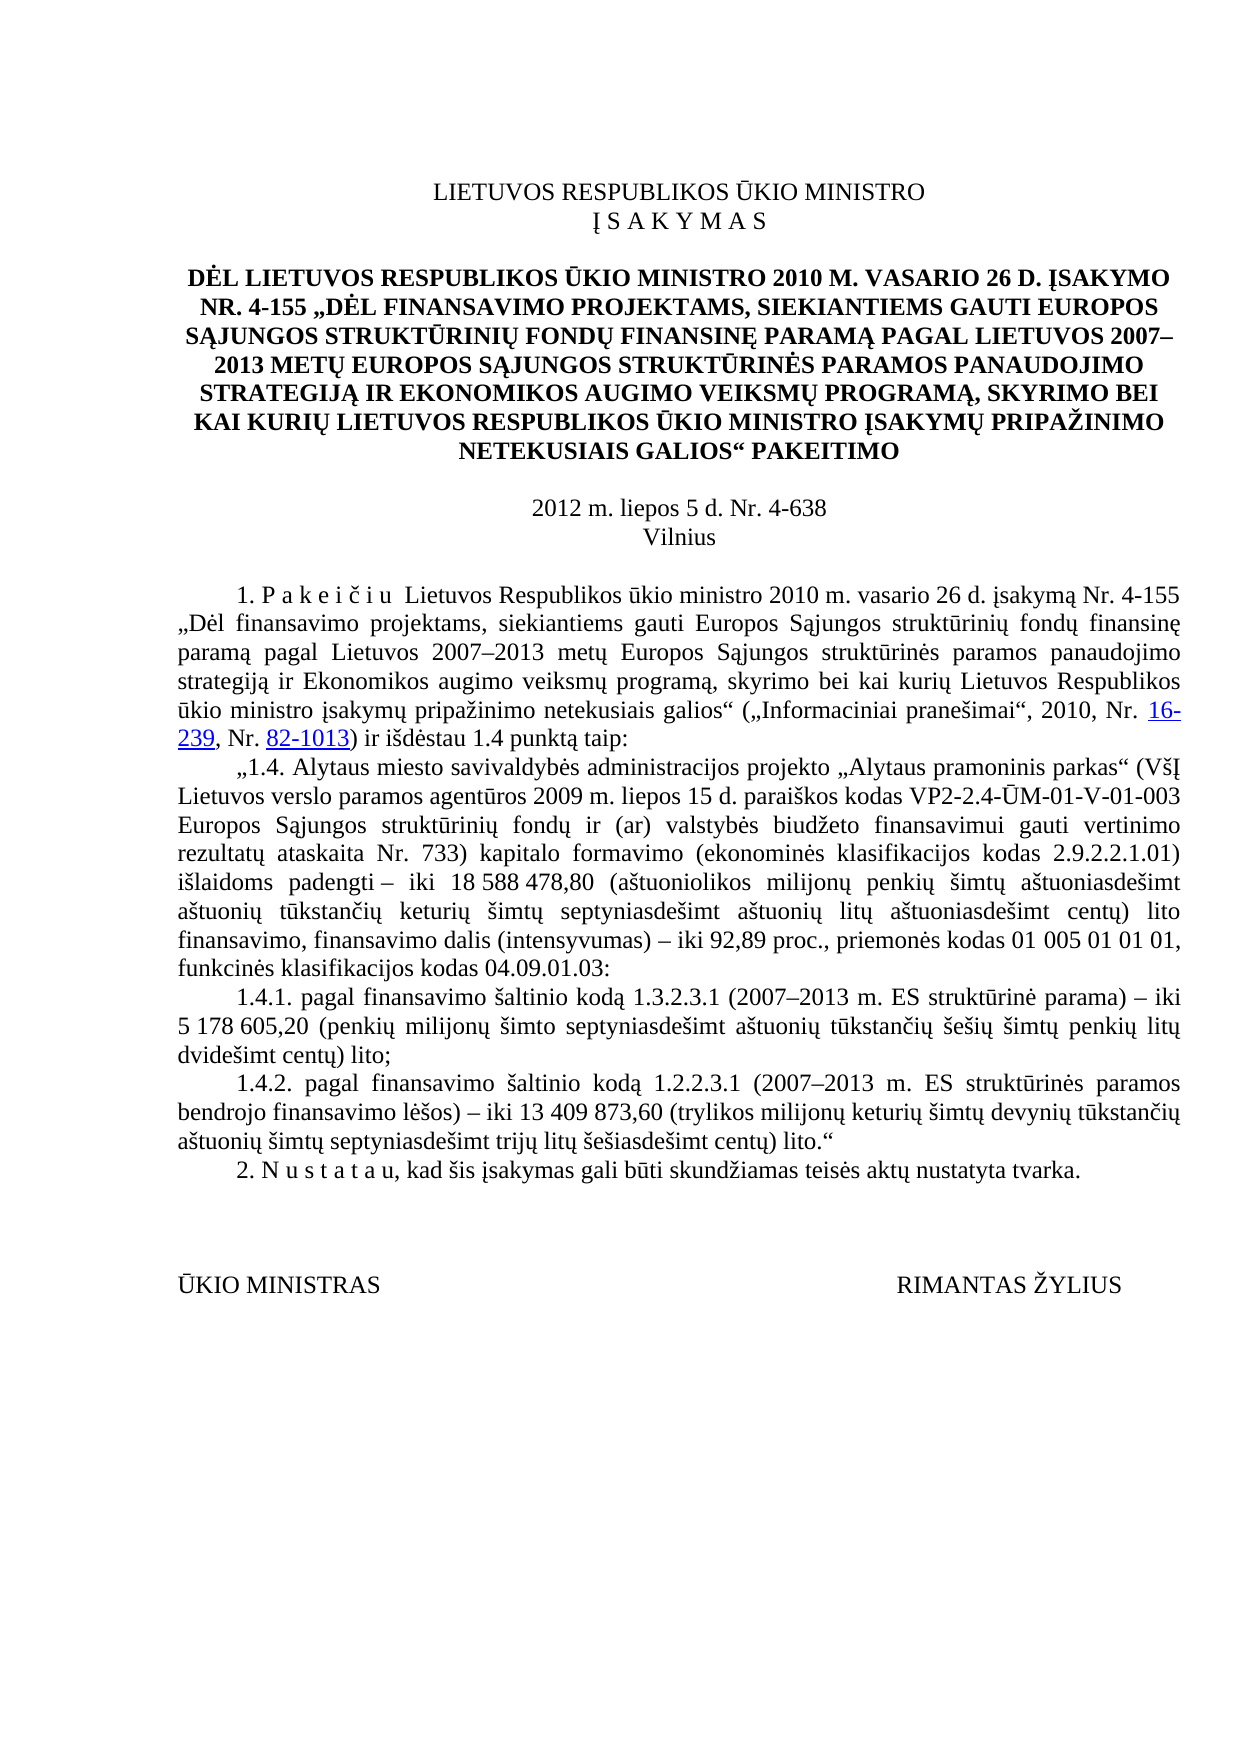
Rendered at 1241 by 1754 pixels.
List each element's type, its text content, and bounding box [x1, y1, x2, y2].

text Vilnius [177, 522, 1181, 551]
text „1.4. Alytaus miesto savivaldybės administracijos projekto „Alytaus pramoninis parkas“ (VšĮ Lietuvos verslo paramos agentūros 2009 m. liepos 15 d. paraiškos kodas VP2-2.4-ŪM-01-V-01-003 Europos Sąjungos struktūrinių fondų ir (ar) valstybės biudžeto finansavimui gauti vertinimo rezultatų ataskaita Nr. 733) kapitalo formavimo (ekonominės klasifikacijos kodas 2.9.2.2.1.01) išlaidoms padengti – iki 18 588 478,80 (aštuoniolikos milijonų penkių šimtų aštuoniasdešimt aštuonių tūkstančių keturių šimtų septyniasdešimt aštuonių litų aštuoniasdešimt centų) lito finansavimo, finansavimo dalis (intensyvumas) – iki 92,89 proc., priemonės kodas 01 005 01 01 01, funkcinės klasifikacijos kodas 04.09.01.03: [177, 752, 1181, 982]
text 1. P a k e i č i u Lietuvos Respublikos ūkio ministro 2010 m. vasario 26 d. įsakymą Nr. 4-155 „Dėl finansavimo projektams, siekiantiems gauti Europos Sąjungos struktūrinių fondų finansinę paramą pagal Lietuvos 2007–2013 metų Europos Sąjungos struktūrinės paramos panaudojimo strategiją ir Ekonomikos augimo veiksmų programą, skyrimo bei kai kurių Lietuvos Respublikos ūkio ministro įsakymų pripažinimo netekusiais galios“ („Informaciniai pranešimai“, 2010, Nr. 16-239, Nr. 82-1013) ir išdėstau 1.4 punktą taip: [177, 580, 1181, 752]
text Ūkio ministras Rimantas Žylius [177, 1270, 1181, 1298]
text 1.4.1. pagal finansavimo šaltinio kodą 1.3.2.3.1 (2007–2013 m. ES struktūrinė parama) – iki 5 178 605,20 (penkių milijonų šimto septyniasdešimt aštuonių tūkstančių šešių šimtų penkių litų dvidešimt centų) lito; [177, 982, 1181, 1068]
text LIETUVOS RESPUBLIKOS ŪKIO MINISTRO [177, 177, 1181, 206]
text 2. N u s t a t a u, kad šis įsakymas gali būti skundžiamas teisės aktų nustatyta tvarka. [177, 1155, 1181, 1183]
text į s a k y m a s [177, 206, 1181, 235]
text 2012 m. liepos 5 d. Nr. 4-638 [177, 493, 1181, 522]
text DĖL LIETUVOS RESPUBLIKOS ūkio ministro 2010 m. vasario 26 d. įsakymo nr. 4-155 „DĖL FINANSAVIMO PROJEKTAMS, SIEKIANTIEMS GAUTI EUROPOS SĄJUNGOS STRUKTŪRINIŲ FONDŲ FINANSINĘ PARAMĄ PAGAL LIETUVOS 2007–2013 METŲ EUROPOS SĄJUNGOS STRUKTŪRINĖS PARAMOS PANAUDOJIMO STRATEGIJĄ IR EKONOMIKOS AUGIMO VEIKSMŲ PROGRAMĄ, SKYRIMO BEI KAI KURIŲ LIETUVOS RESPUBLIKOS ŪKIO MINISTRO ĮSAKYMŲ PRIPAŽINIMO NETEKUSIAIS GALIOS“ pakeitimo [177, 263, 1181, 465]
text 1.4.2. pagal finansavimo šaltinio kodą 1.2.2.3.1 (2007–2013 m. ES struktūrinės paramos bendrojo finansavimo lėšos) – iki 13 409 873,60 (trylikos milijonų keturių šimtų devynių tūkstančių aštuonių šimtų septyniasdešimt trijų litų šešiasdešimt centų) lito.“ [177, 1068, 1181, 1155]
